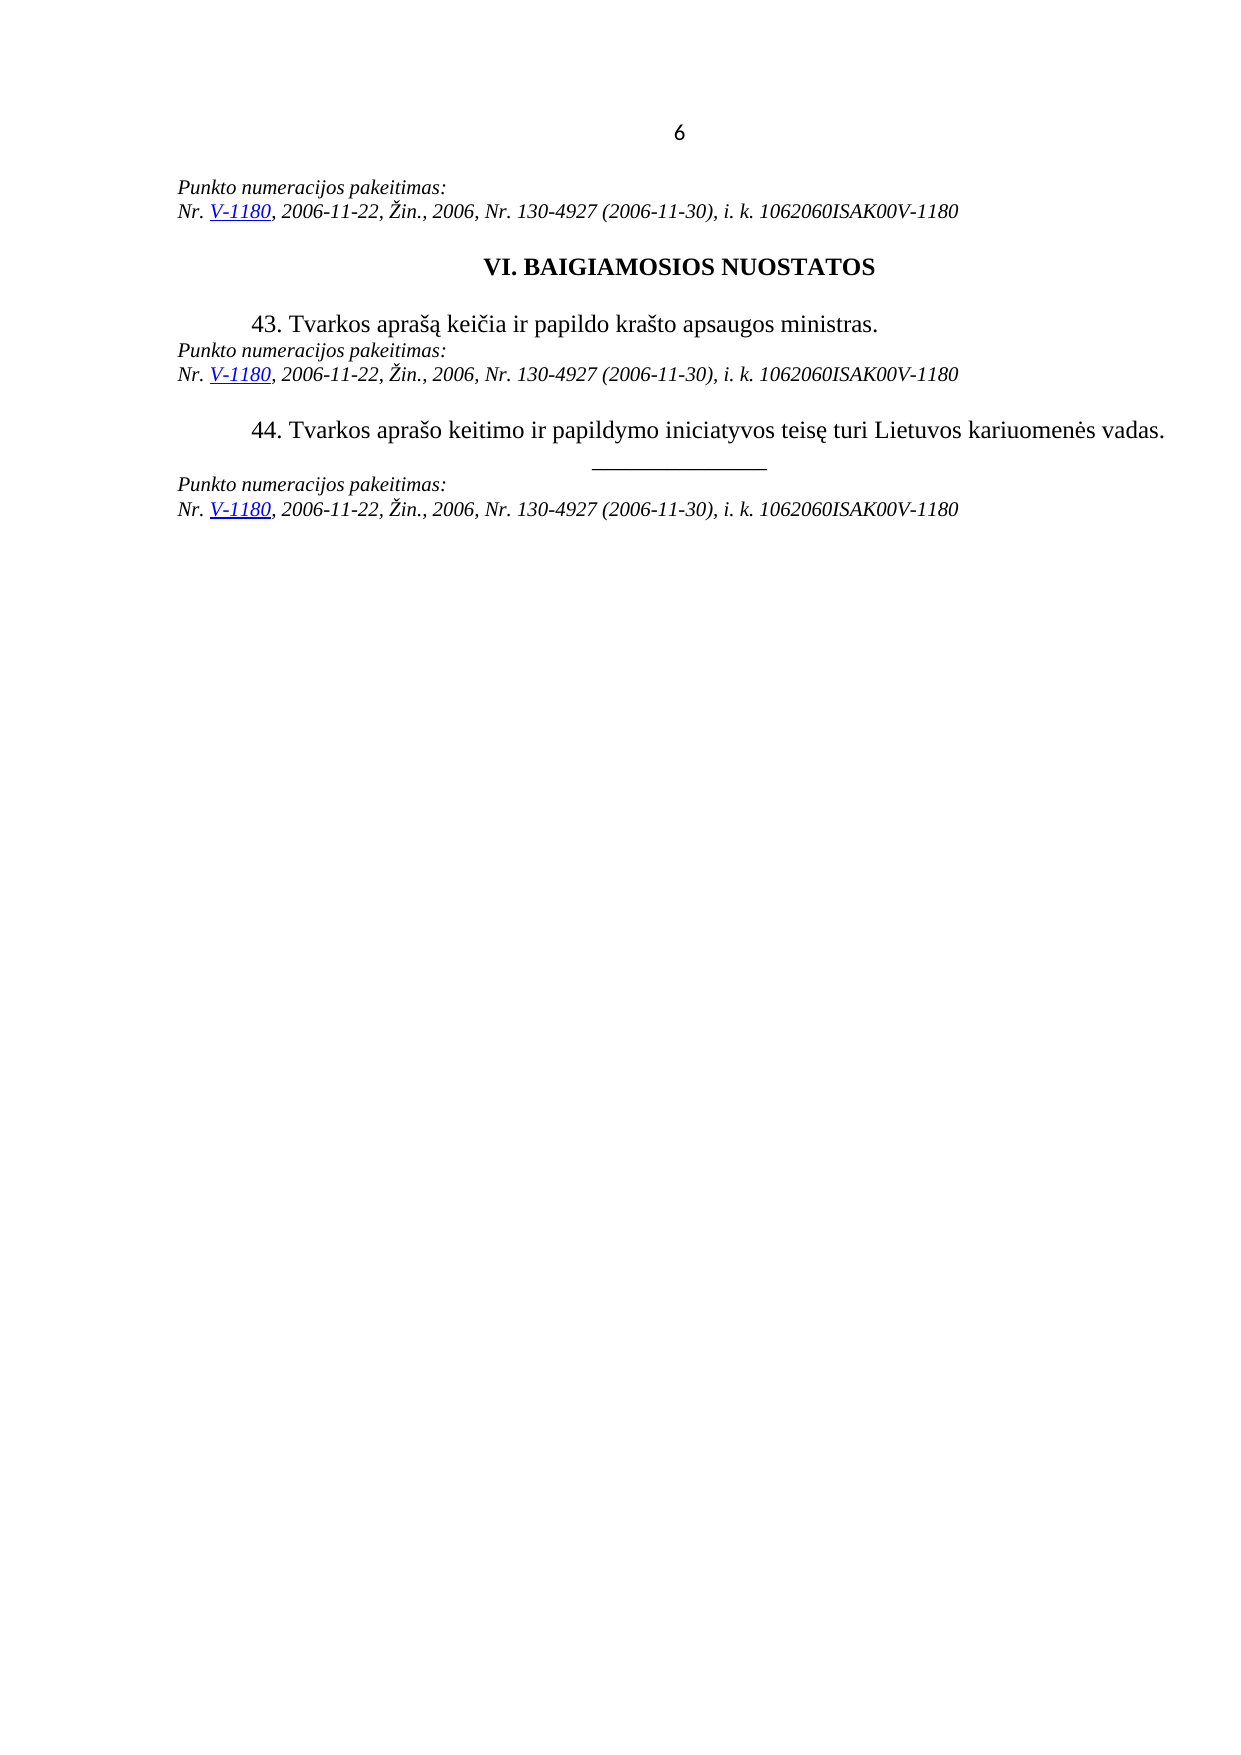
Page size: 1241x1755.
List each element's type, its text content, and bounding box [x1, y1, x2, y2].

text VI. BAIGIAMOSIOS NUOSTATOS [177, 252, 1181, 281]
text Punkto numeracijos pakeitimas: [177, 175, 1181, 199]
text ______________ [177, 444, 1181, 472]
text 44. Tvarkos aprašo keitimo ir papildymo iniciatyvos teisę turi Lietuvos kariuomenės vadas. [177, 415, 1181, 444]
text Nr. V-1180, 2006-11-22, Žin., 2006, Nr. 130-4927 (2006-11-30), i. k. 1062060ISAK00V-1180 [177, 496, 1181, 521]
text Nr. V-1180, 2006-11-22, Žin., 2006, Nr. 130-4927 (2006-11-30), i. k. 1062060ISAK00V-1180 [177, 362, 1181, 386]
text Punkto numeracijos pakeitimas: [177, 338, 1181, 362]
text 43. Tvarkos aprašą keičia ir papildo krašto apsaugos ministras. [177, 309, 1181, 338]
text Punkto numeracijos pakeitimas: [177, 472, 1181, 496]
text Nr. V-1180, 2006-11-22, Žin., 2006, Nr. 130-4927 (2006-11-30), i. k. 1062060ISAK00V-1180 [177, 199, 1181, 223]
